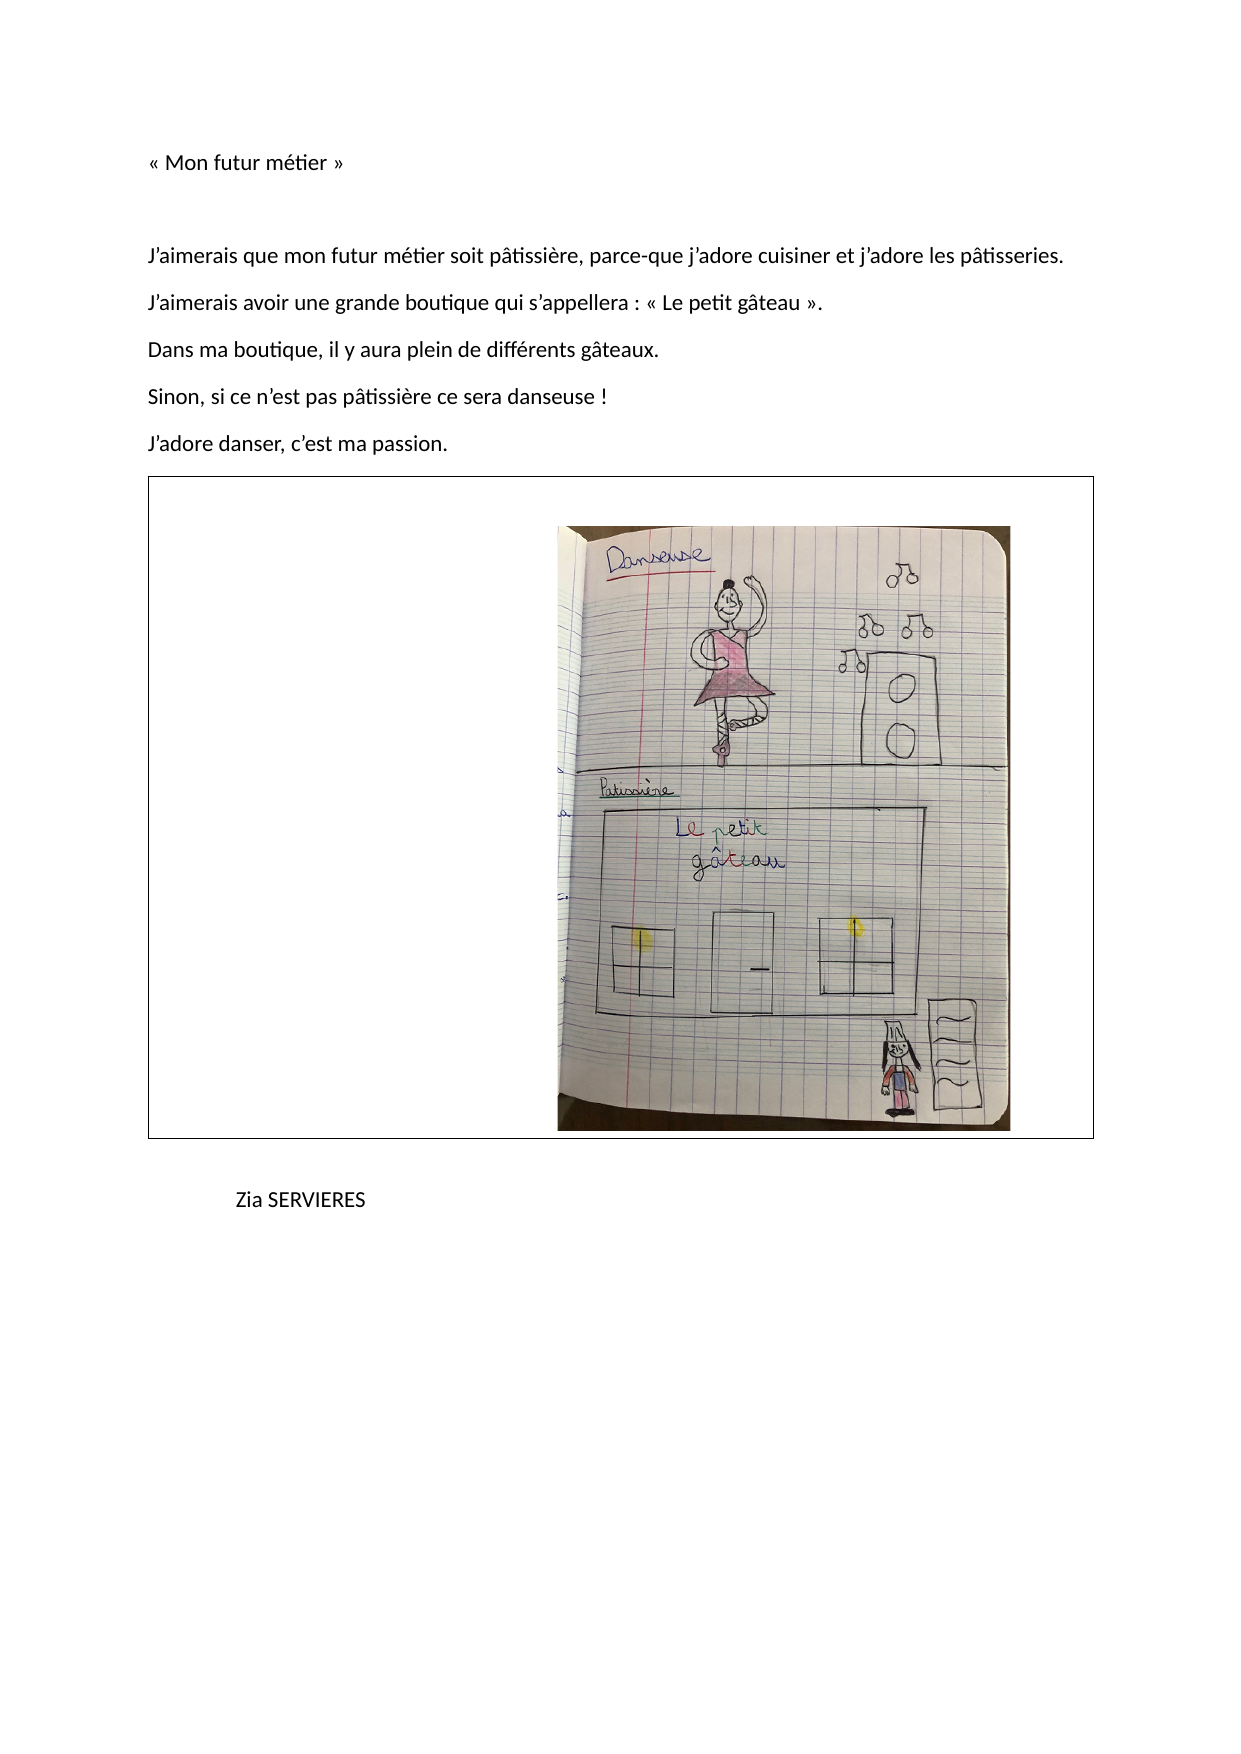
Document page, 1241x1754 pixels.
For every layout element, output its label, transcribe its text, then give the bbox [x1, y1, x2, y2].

text Zia SERVIERES [148, 1185, 1093, 1213]
table_header [149, 477, 1093, 1138]
text J’aimerais que mon futur métier soit pâtissière, parce-que j’adore cuisiner et j’adore les pâtisseries. [148, 241, 1093, 269]
text Dans ma boutique, il y aura plein de différents gâteaux. [148, 335, 1093, 363]
text J’aimerais avoir une grande boutique qui s’appellera : « Le petit gâteau ». [148, 288, 1093, 316]
text Sinon, si ce n’est pas pâtissière ce sera danseuse ! [148, 382, 1093, 410]
picture [569, 526, 1013, 1133]
text « Mon futur métier » [148, 148, 1093, 176]
text J’adore danser, c’est ma passion. [148, 429, 1093, 457]
